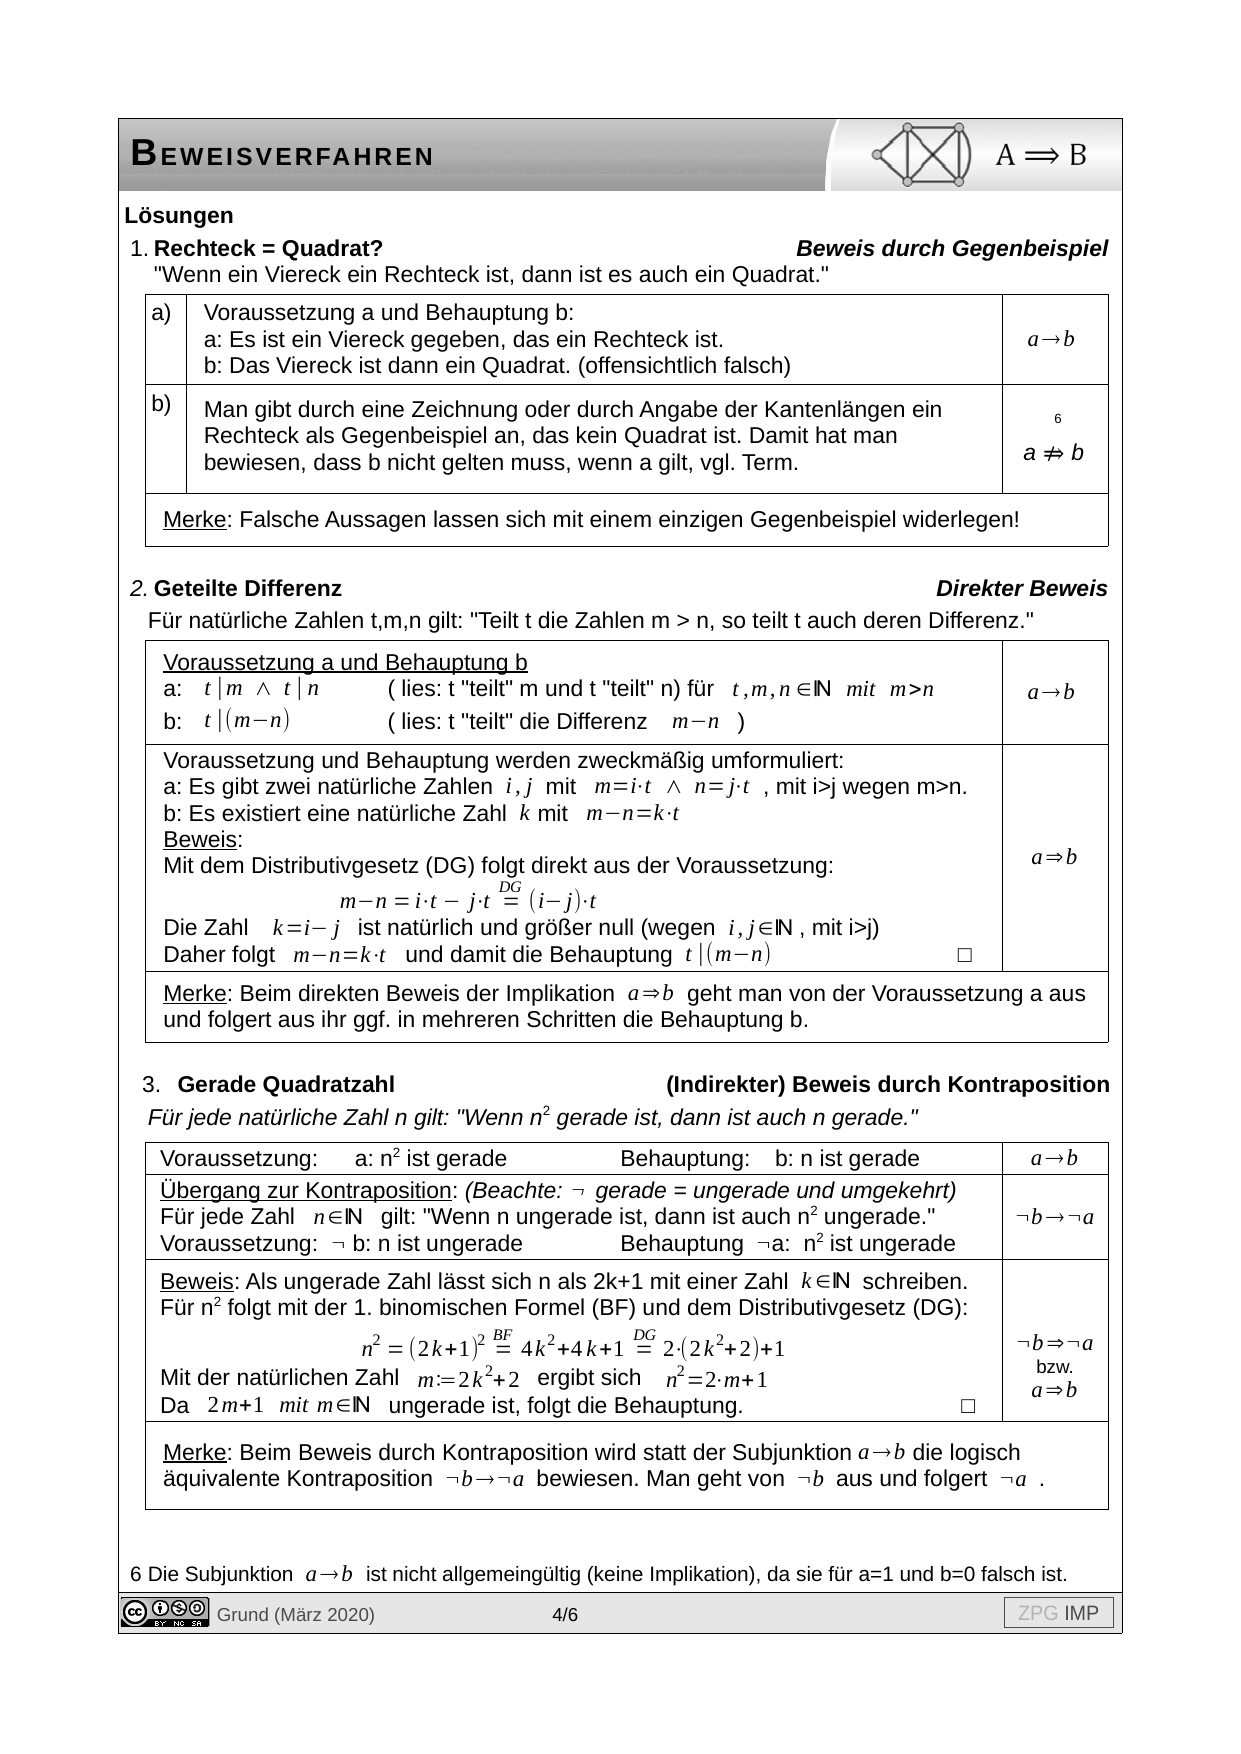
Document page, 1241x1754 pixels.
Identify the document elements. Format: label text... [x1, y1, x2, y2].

table_cell Beweis: Als ungerade Zahl lässt sich n als 2k+1 mit einer Zahl schreiben. Für n2 folgt mit der 1. binomischen Formel (BF) und dem Distributivgesetz (DG): Mit der natürlichen Zahlergibt sich Daungerade ist, folgt die Behauptung. □ [146, 1260, 1002, 1421]
table_cell [1003, 745, 1108, 971]
table_header Voraussetzung: a: n2 ist gerade Behauptung: b: n ist gerade [146, 1143, 1002, 1174]
picture [120, 1597, 210, 1627]
table_header Voraussetzung a und Behauptung b: a: Es ist ein Viereck gegeben, das ein Rechteck ist. b: Das Viereck ist dann ein Quadrat. (offensichtlich falsch) [187, 295, 1002, 384]
list Rechteck = Quadrat? Beweis durch Gegenbeispiel "Wenn ein Viereck ein Rechteck ist, dann ist es auch ein Quadrat." [130, 235, 1122, 287]
table_cell [1003, 1175, 1108, 1259]
table_cell Übergang zur Kontraposition: (Beachte:  gerade = ungerade und umgekehrt) Für jede Zahl gilt: "Wenn n ungerade ist, dann ist auch n2 ungerade." Voraussetzung:  b: n ist ungerade Behauptung a: n2 ist ungerade [146, 1175, 1002, 1259]
picture [119, 119, 1122, 1592]
list Für jede natürliche Zahl n gilt: "Wenn n2 gerade ist, dann ist auch n gerade." [142, 1103, 1122, 1130]
table_cell Merke: Falsche Aussagen lassen sich mit einem einzigen Gegenbeispiel widerlegen! [146, 494, 1108, 546]
table_header a) [146, 295, 186, 384]
list Gerade Quadratzahl (Indirekter) Beweis durch Kontraposition [142, 1071, 1122, 1097]
table_header [1003, 1143, 1108, 1174]
table_cell Merke: Beim direkten Beweis der Implikation geht man von der Voraussetzung a aus und folgert aus ihr ggf. in mehreren Schritten die Behauptung b. [146, 972, 1108, 1042]
list Geteilte Differenz Direkter Beweis [130, 575, 1122, 601]
table_cell b) [146, 385, 186, 492]
table_cell bzw. [1003, 1260, 1108, 1421]
table_header [1003, 641, 1108, 744]
text Lösungen [124, 202, 1122, 229]
table_cell a ⇏ b [1003, 385, 1108, 492]
list Für natürliche Zahlen t,m,n gilt: "Teilt t die Zahlen m > n, so teilt t auch deren Differenz." [142, 607, 1122, 634]
table_header Voraussetzung a und Behauptung b a: ( lies: t "teilt" m und t "teilt" n) für b: ( lies: t "teilt" die Differenz ) [146, 641, 1002, 744]
table_cell Merke: Beim Beweis durch Kontraposition wird statt der Subjunktiondie logisch äquivalente Kontraposition bewiesen. Man geht vonaus und folgert. [146, 1422, 1108, 1509]
table_cell Man gibt durch eine Zeichnung oder durch Angabe der Kantenlängen ein Rechteck als Gegenbeispiel an, das kein Quadrat ist. Damit hat man bewiesen, dass b nicht gelten muss, wenn a gilt, vgl. Term. [187, 385, 1002, 492]
table_header [1003, 295, 1108, 384]
table_cell Voraussetzung und Behauptung werden zweckmäßig umformuliert: a: Es gibt zwei natürliche Zahlen mit , mit i>j wegen m>n. b: Es existiert eine natürliche Zahl mit Beweis: Mit dem Distributivgesetz (DG) folgt direkt aus der Voraussetzung: Die Zahl ist natürlich und größer null (wegen , mit i>j) Daher folgtund damit die Behauptung □ [146, 745, 1002, 971]
